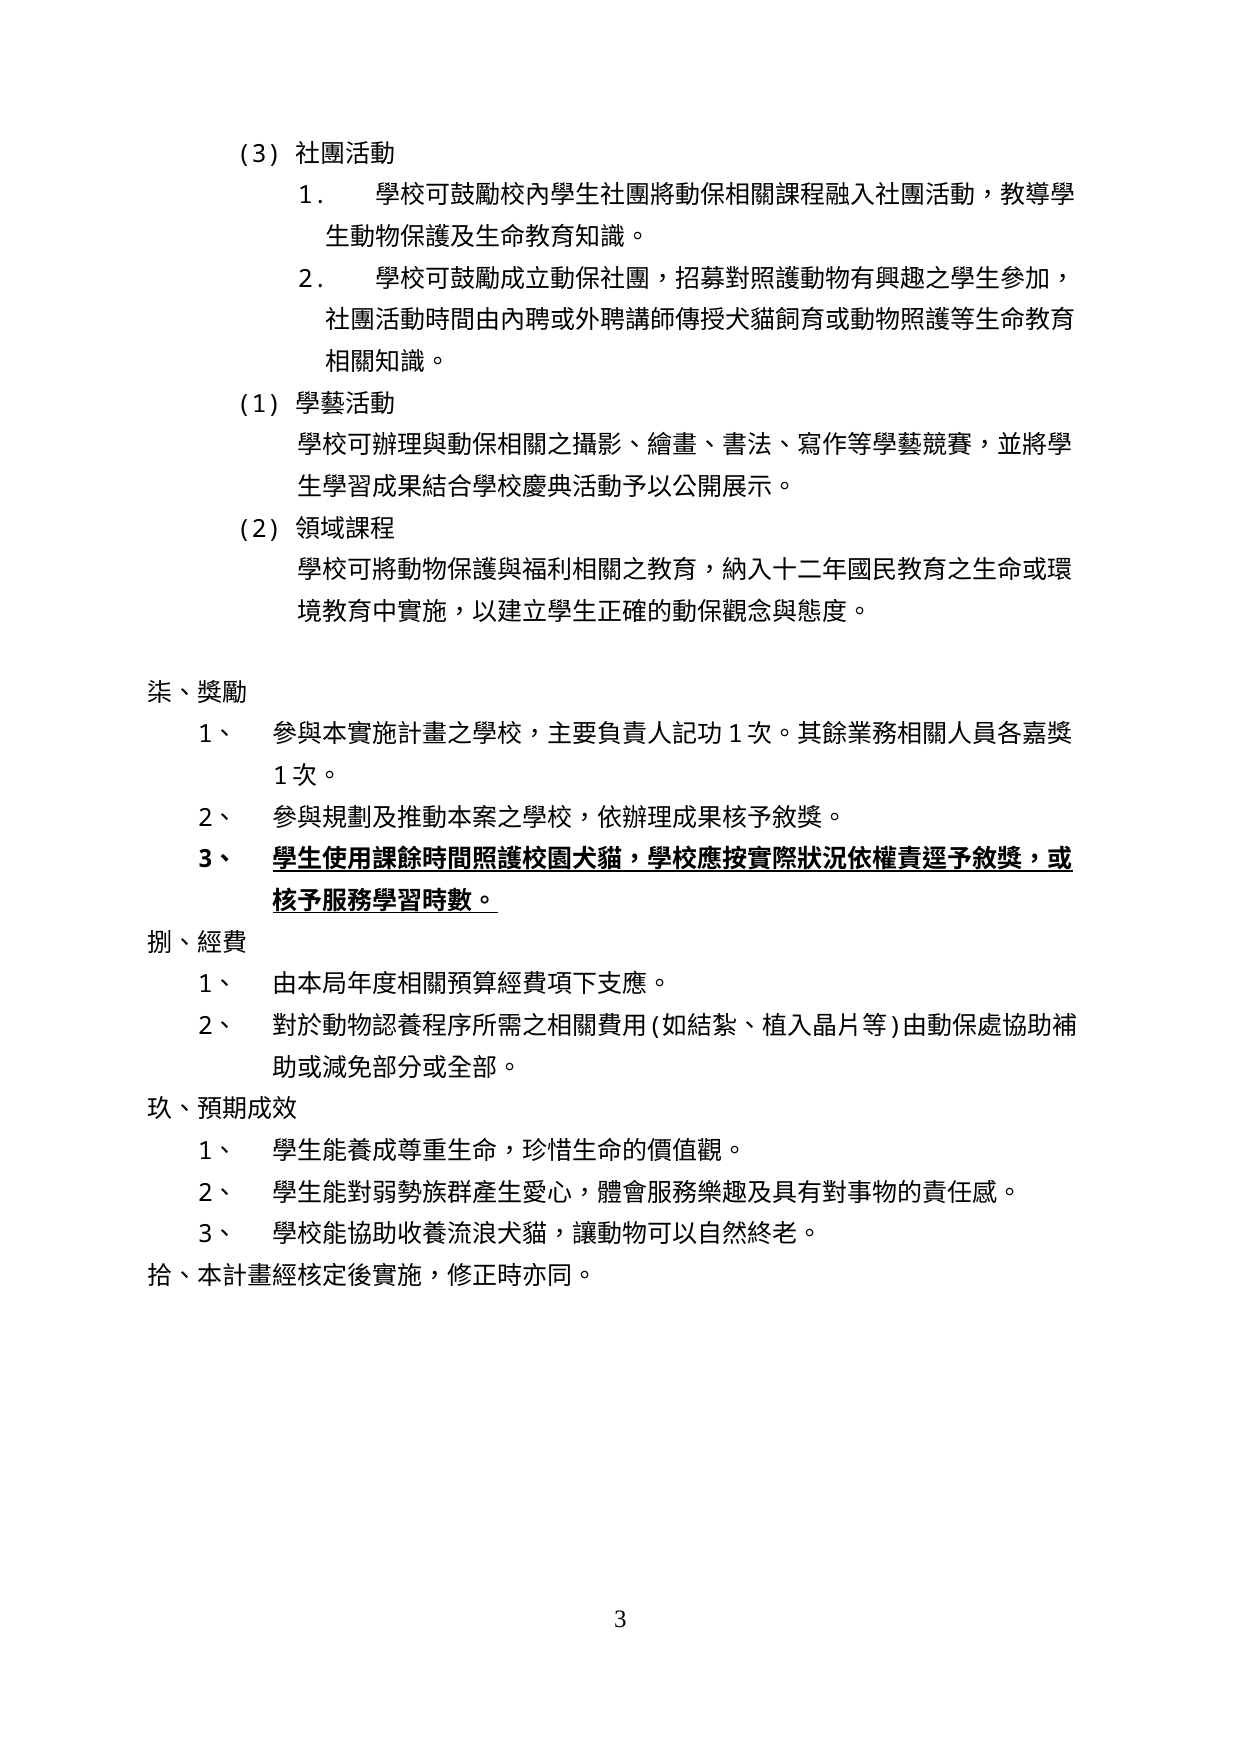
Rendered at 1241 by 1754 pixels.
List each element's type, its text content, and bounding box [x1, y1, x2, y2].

list 參與本實施計畫之學校，主要負責人記功1次。其餘業務相關人員各嘉獎1次。 [198, 714, 1092, 792]
list 學校可鼓勵校內學生社團將動保相關課程融入社團活動，教導學生動物保護及生命教育知識。 [298, 175, 1092, 253]
list 由本局年度相關預算經費項下支應。 [198, 964, 1092, 1000]
text 學校可辦理與動保相關之攝影、繪畫、書法、寫作等學藝競賽，並將學生學習成果結合學校慶典活動予以公開展示。 [298, 425, 1092, 503]
text 學校可將動物保護與福利相關之教育，納入十二年國民教育之生命或環境教育中實施，以建立學生正確的動保觀念與態度。 [298, 550, 1092, 628]
list 學藝活動 [236, 383, 1092, 419]
text 拾、本計畫經核定後實施，修正時亦同。 [148, 1256, 1092, 1292]
list 學校能協助收養流浪犬貓，讓動物可以自然終老。 [198, 1214, 1092, 1250]
text 玖、預期成效 [148, 1089, 1092, 1125]
list 領域課程 [236, 508, 1092, 544]
text 柒、獎勵 [148, 672, 1092, 708]
list 學生使用課餘時間照護校園犬貓，學校應按實際狀況依權責逕予敘獎，或核予服務學習時數。 [198, 839, 1092, 917]
list 社團活動 [236, 133, 1092, 169]
list 學生能養成尊重生命，珍惜生命的價值觀。 [198, 1131, 1092, 1167]
text 捌、經費 [148, 922, 1092, 958]
list 對於動物認養程序所需之相關費用(如結紮、植入晶片等)由動保處協助補助或減免部分或全部。 [198, 1006, 1092, 1083]
list 學校可鼓勵成立動保社團，招募對照護動物有興趣之學生參加，社團活動時間由內聘或外聘講師傳授犬貓飼育或動物照護等生命教育相關知識。 [298, 258, 1092, 378]
list 參與規劃及推動本案之學校，依辦理成果核予敘獎。 [198, 797, 1092, 833]
list 學生能對弱勢族群產生愛心，體會服務樂趣及具有對事物的責任感。 [198, 1172, 1092, 1208]
